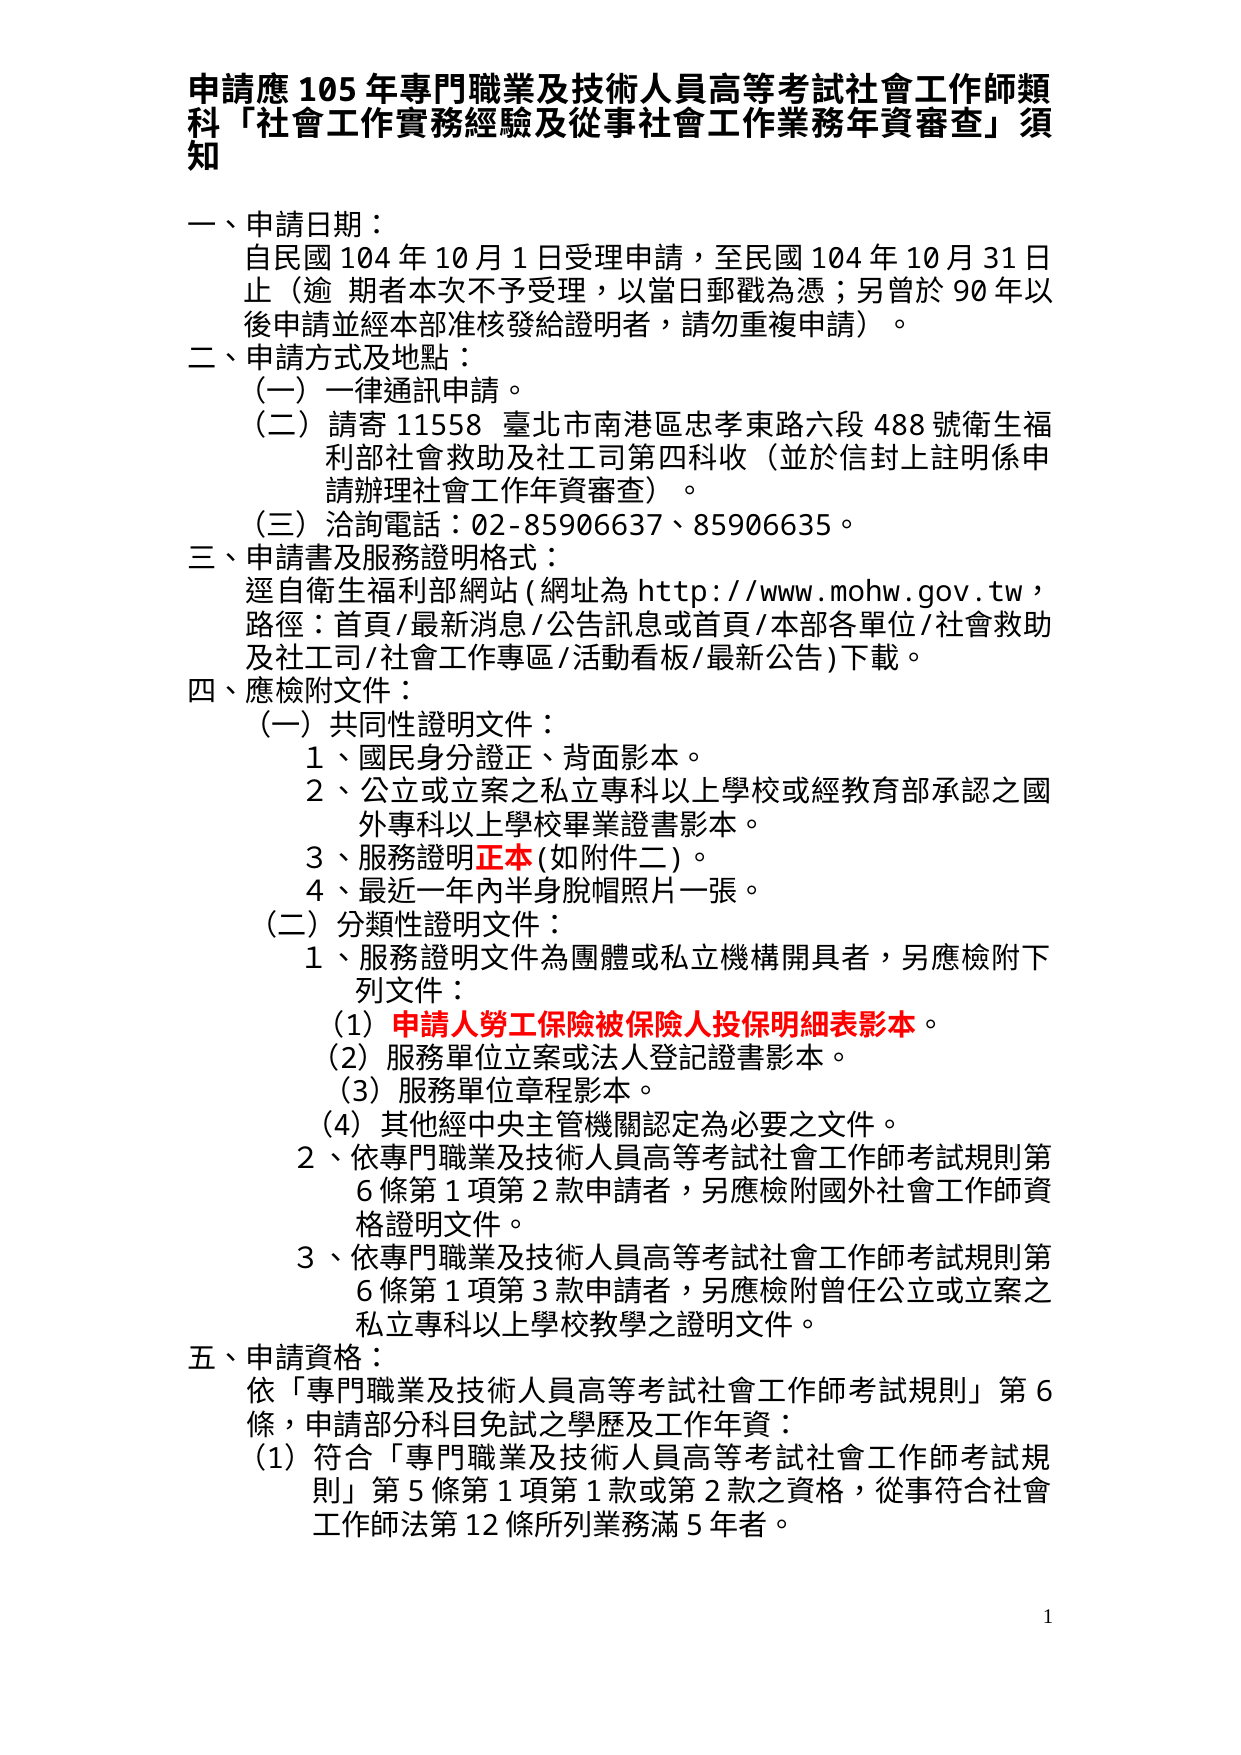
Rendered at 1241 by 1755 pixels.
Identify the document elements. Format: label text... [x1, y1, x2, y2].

text （二）請寄11558 臺北市南港區忠孝東路六段488號衛生福利部社會救助及社工司第四科收（並於信封上註明係申請辦理社會工作年資審查）。 [237, 408, 1053, 508]
text 二、申請方式及地點： [187, 342, 1053, 375]
text （3）服務單位章程影本。 [200, 1075, 1053, 1108]
text ２、公立或立案之私立專科以上學校或經教育部承認之國外專科以上學校畢業證書影本。 [300, 775, 1053, 842]
text 一、申請日期： [187, 208, 1053, 242]
text 四、應檢附文件： [187, 675, 1053, 708]
text （1）申請人勞工保險被保險人投保明細表影本。 [187, 1008, 1053, 1042]
text ３、服務證明正本(如附件二)。 [300, 842, 1053, 875]
text 三、申請書及服務證明格式： [187, 542, 1053, 575]
text 依「專門職業及技術人員高等考試社會工作師考試規則」第6條，申請部分科目免試之學歷及工作年資： [246, 1375, 1053, 1442]
text （一）一律通訊申請。 [237, 375, 1053, 408]
text 逕自衛生福利部網站(網址為http://www.mohw.gov.tw，路徑：首頁/最新消息/公告訊息或首頁/本部各單位/社會救助及社工司/社會工作專區/活動看板/最新公告)下載。 [246, 575, 1053, 675]
text （三）洽詢電話：02-85906637、85906635。 [237, 508, 1053, 542]
text 申請應105年專門職業及技術人員高等考試社會工作師類科「社會工作實務經驗及從事社會工作業務年資審查」須知 [187, 75, 1053, 175]
text 自民國104年10月1日受理申請，至民國104年10月31日止（逾 期者本次不予受理，以當日郵戳為憑；另曾於90年以後申請並經本部准核發給證明者，請勿重複申請）。 [243, 242, 1053, 342]
text （2）服務單位立案或法人登記證書影本。 [200, 1042, 1053, 1075]
text 五、申請資格： [187, 1342, 1053, 1375]
text ４、最近一年內半身脫帽照片一張。 [300, 875, 1053, 908]
text （二）分類性證明文件： [187, 908, 1053, 942]
text （4）其他經中央主管機關認定為必要之文件。 [187, 1108, 1053, 1142]
list 符合「專門職業及技術人員高等考試社會工作師考試規則」第5條第1項第1款或第2款之資格，從事符合社會工作師法第12條所列業務滿5年者。 [237, 1442, 1053, 1542]
text １、服務證明文件為團體或私立機構開具者，另應檢附下列文件： [299, 942, 1053, 1008]
text ２、依專門職業及技術人員高等考試社會工作師考試規則第6條第1項第2款申請者，另應檢附國外社會工作師資格證明文件。 [274, 1142, 1053, 1242]
text ３、依專門職業及技術人員高等考試社會工作師考試規則第6條第1項第3款申請者，另應檢附曾任公立或立案之私立專科以上學校教學之證明文件。 [274, 1242, 1053, 1342]
text １、國民身分證正、背面影本。 [300, 742, 1053, 775]
text （一）共同性證明文件： [187, 708, 1053, 742]
